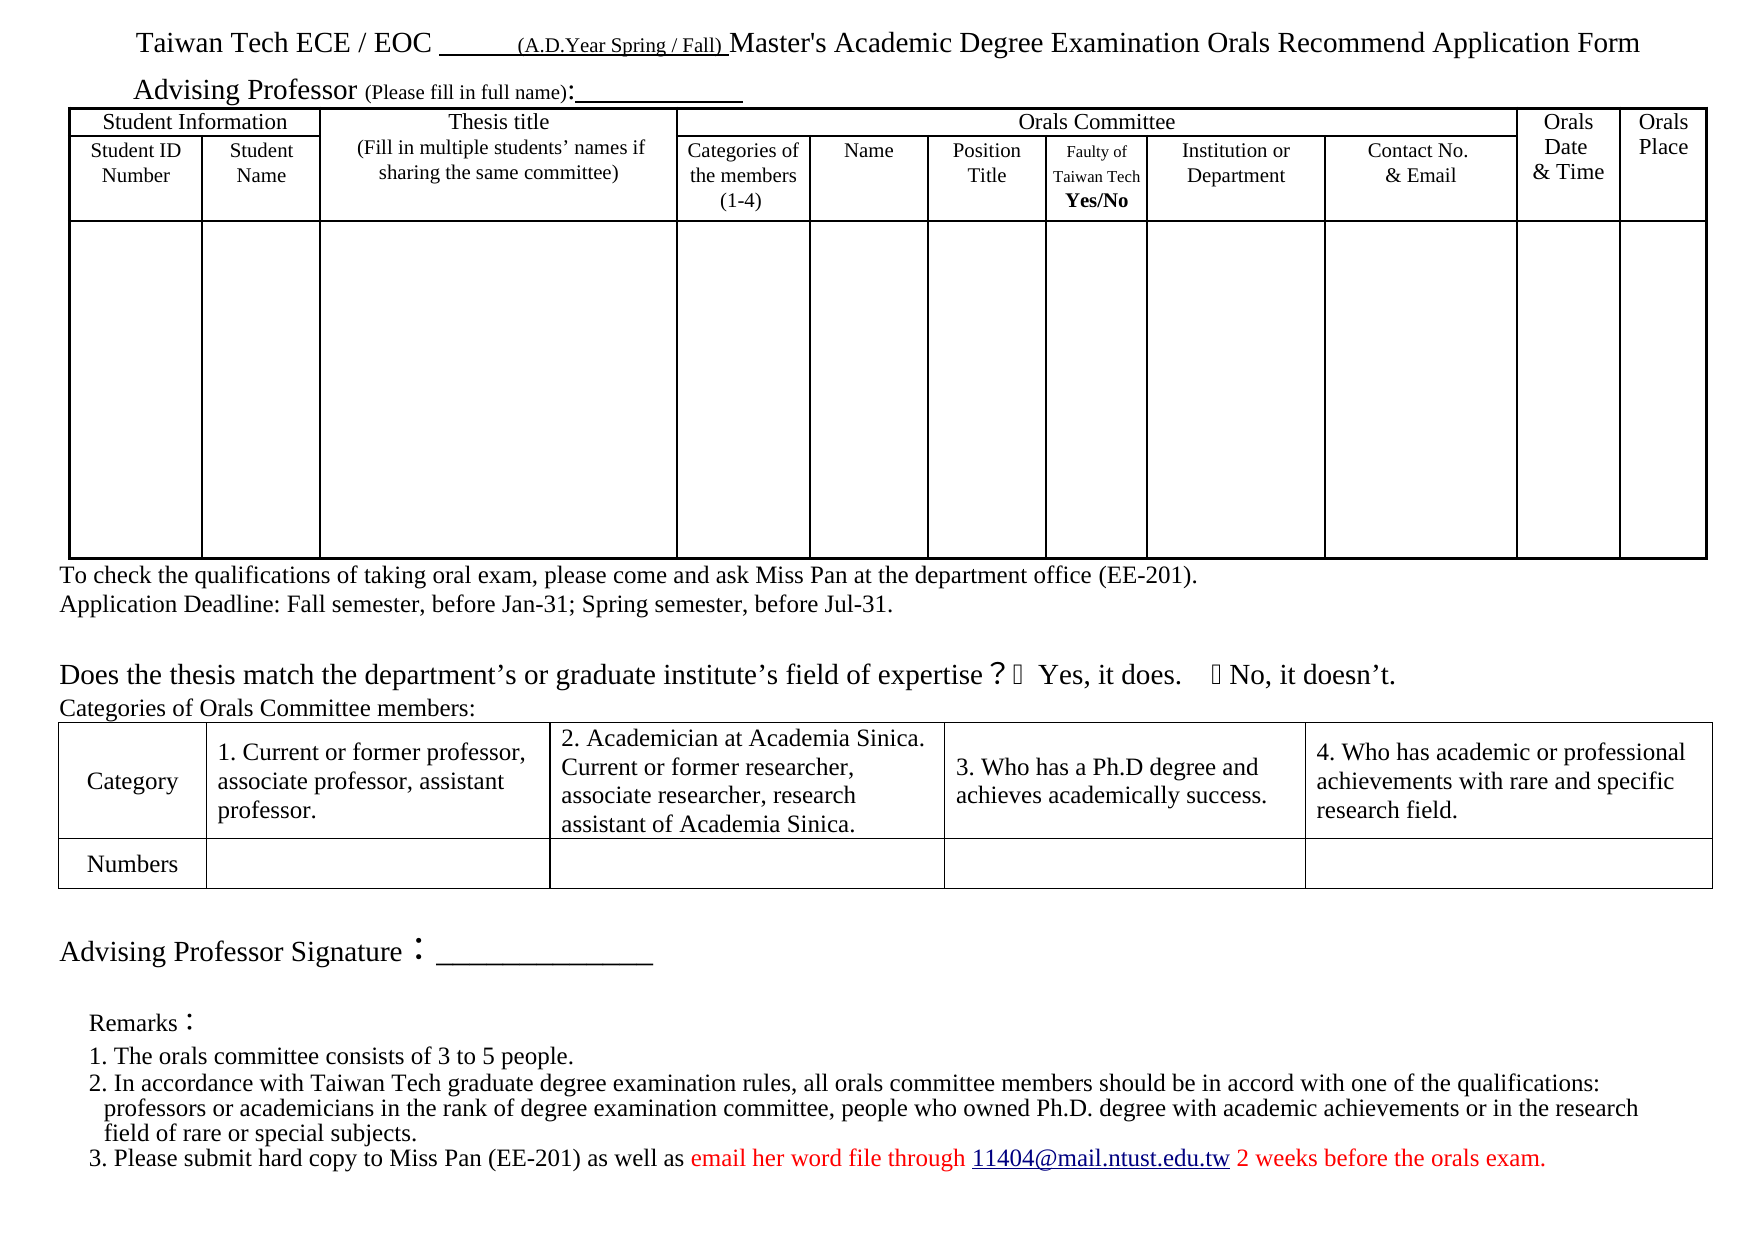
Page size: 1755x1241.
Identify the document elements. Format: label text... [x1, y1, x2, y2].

text Categories of Orals Committee members: [59, 693, 1687, 722]
text Advising Professor Signature：_____________ [59, 923, 1687, 971]
table_cell [929, 222, 1045, 557]
table_header Student Information [71, 110, 319, 135]
table_cell [71, 222, 201, 557]
table_cell Name [811, 137, 927, 220]
table_cell Student ID Number [71, 137, 201, 220]
table_cell Faulty of Taiwan Tech Yes/No [1047, 137, 1146, 220]
table_header 3. Who has a Ph.D degree and achieves academically success. [945, 723, 1305, 838]
table_header Orals Committee [678, 110, 1516, 135]
table_cell [551, 839, 944, 888]
table_cell Position Title [929, 137, 1045, 220]
text 2. In accordance with Taiwan Tech graduate degree examination rules, all orals committee members should be in accord with one of the qualifications: professors or academicians in the rank of degree examination committee, people who owned Ph.D. degree with academic achievements or in the research field of rare or special subjects. [89, 1071, 1687, 1146]
table_header Thesis title (Fill in multiple students’ names if sharing the same committee) [321, 110, 676, 220]
table_header Orals Place [1621, 110, 1705, 220]
table_cell [1047, 222, 1146, 557]
table_header 4. Who has academic or professional achievements with rare and specific research field. [1306, 723, 1712, 838]
text Remarks： [89, 1004, 1687, 1038]
text To check the qualifications of taking oral exam, please come and ask Miss Pan at the department office (EE-201). [59, 560, 1687, 589]
text Application Deadline: Fall semester, before Jan-31; Spring semester, before Jul-31. [59, 589, 1687, 617]
table_cell Student Name [203, 137, 319, 220]
table_cell [678, 222, 809, 557]
table_cell Numbers [59, 839, 206, 888]
table_cell [1518, 222, 1619, 557]
table_cell [207, 839, 549, 888]
table_header 2. Academician at Academia Sinica. Current or former researcher, associate researcher, research assistant of Academia Sinica. [551, 723, 944, 838]
text Does the thesis match the department’s or graduate institute’s field of expertise？ Yes, it does.  No, it doesn’t. [59, 651, 1687, 693]
table_cell [1306, 839, 1712, 888]
table_cell [945, 839, 1305, 888]
table_cell [1148, 222, 1324, 557]
table_header 1. Current or former professor, associate professor, assistant professor. [207, 723, 549, 838]
table_cell [203, 222, 319, 557]
table_cell Categories of the members (1-4) [678, 137, 809, 220]
text 1. The orals committee consists of 3 to 5 people. [89, 1038, 1687, 1071]
table_cell [811, 222, 927, 557]
text Advising Professor (Please fill in full name): [133, 69, 1687, 107]
table_cell Contact No. & Email [1326, 137, 1516, 220]
text Taiwan Tech ECE / EOC (A.D.Year Spring / Fall) Master's Academic Degree Examination Orals Recommend Application Form [89, 29, 1687, 59]
table_cell [321, 222, 676, 557]
table_header Category [59, 723, 206, 838]
table_cell [1621, 222, 1705, 557]
table_header Orals Date & Time [1518, 110, 1619, 220]
table_cell Institution or Department [1148, 137, 1324, 220]
table_cell [1326, 222, 1516, 557]
text 3. Please submit hard copy to Miss Pan (EE-201) as well as email her word file through 11404@mail.ntust.edu.tw 2 weeks before the orals exam. [89, 1146, 1687, 1171]
